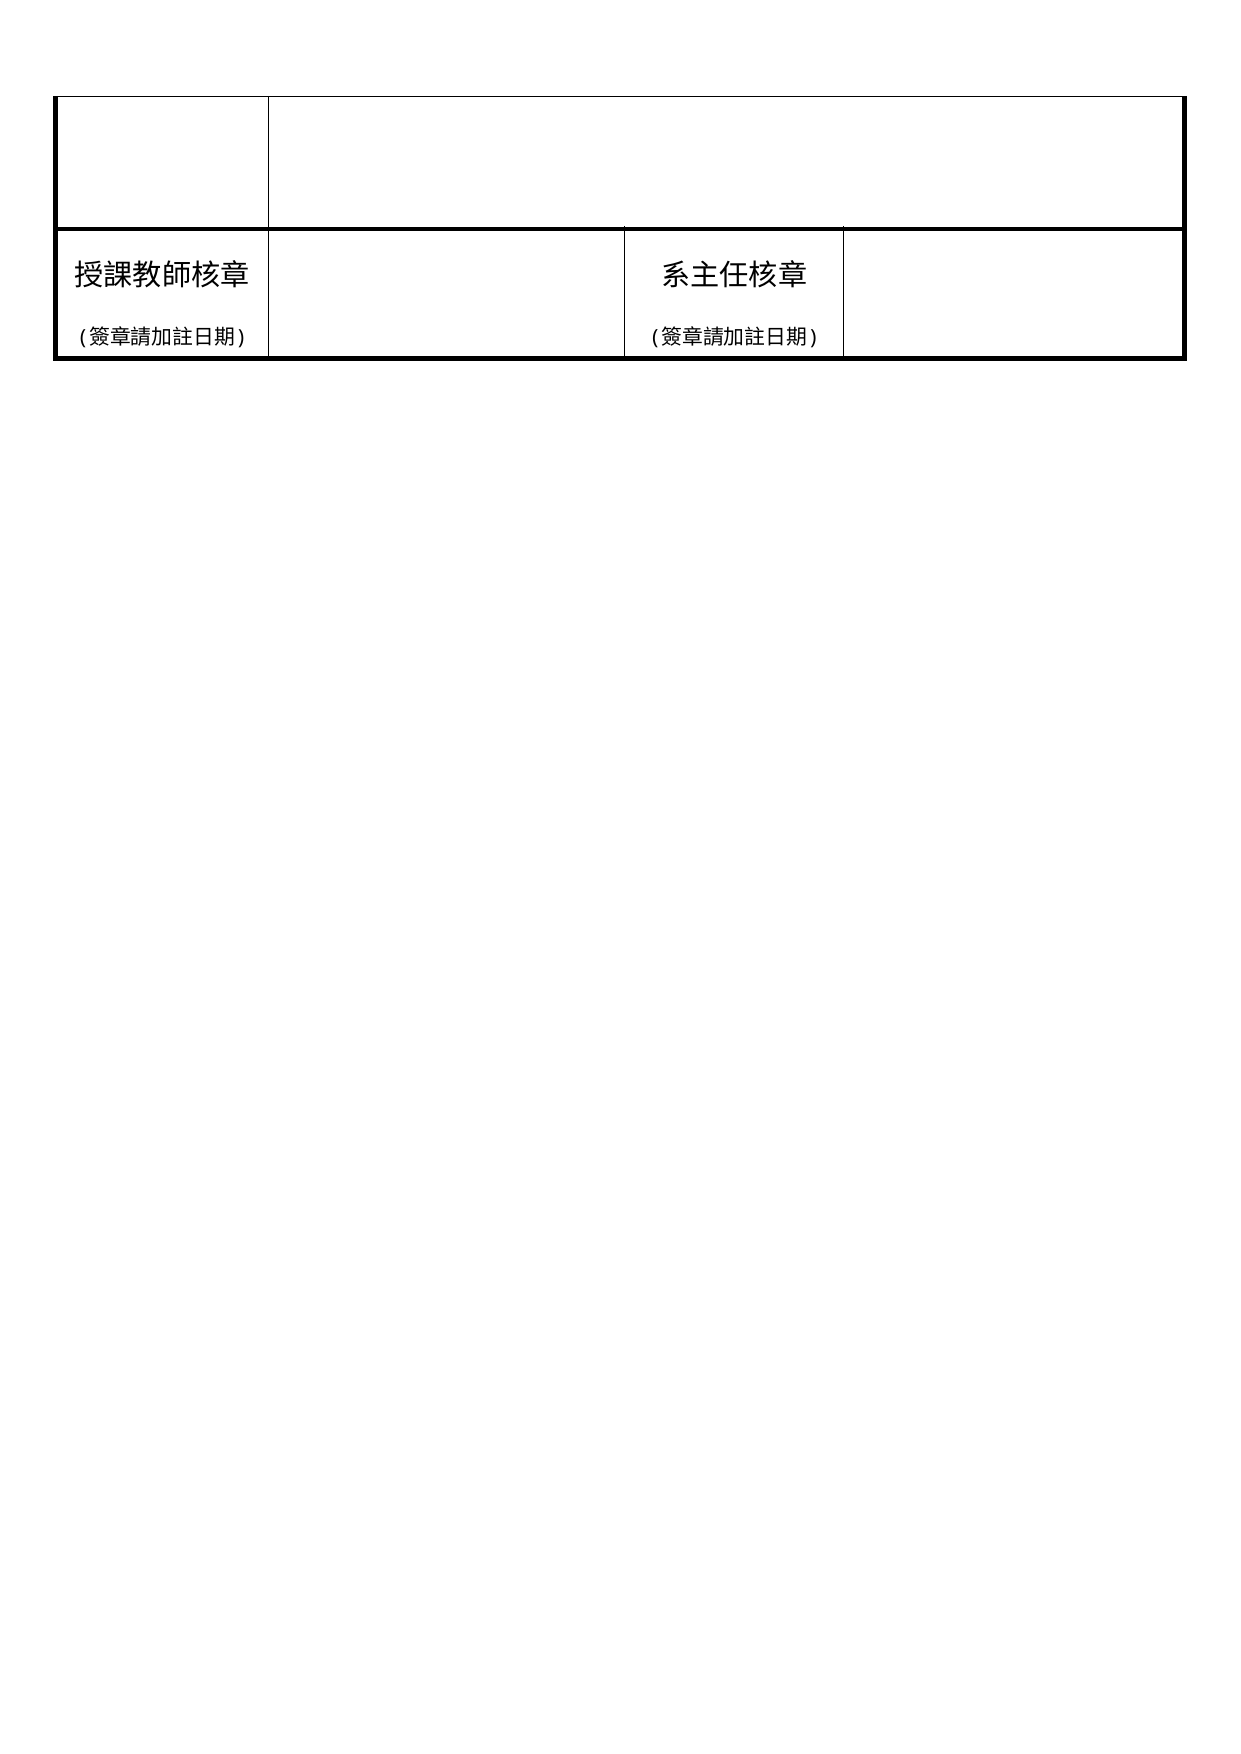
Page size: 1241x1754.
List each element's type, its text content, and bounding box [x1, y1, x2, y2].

table_cell 授課教師核章(簽章請加註日期) [58, 231, 268, 356]
table_cell 系主任核章 (簽章請加註日期) [625, 231, 843, 356]
table_cell [844, 231, 1182, 356]
table_cell [269, 159, 1182, 226]
table_cell [58, 97, 268, 226]
table_cell [269, 231, 624, 356]
table_cell [269, 97, 1182, 159]
